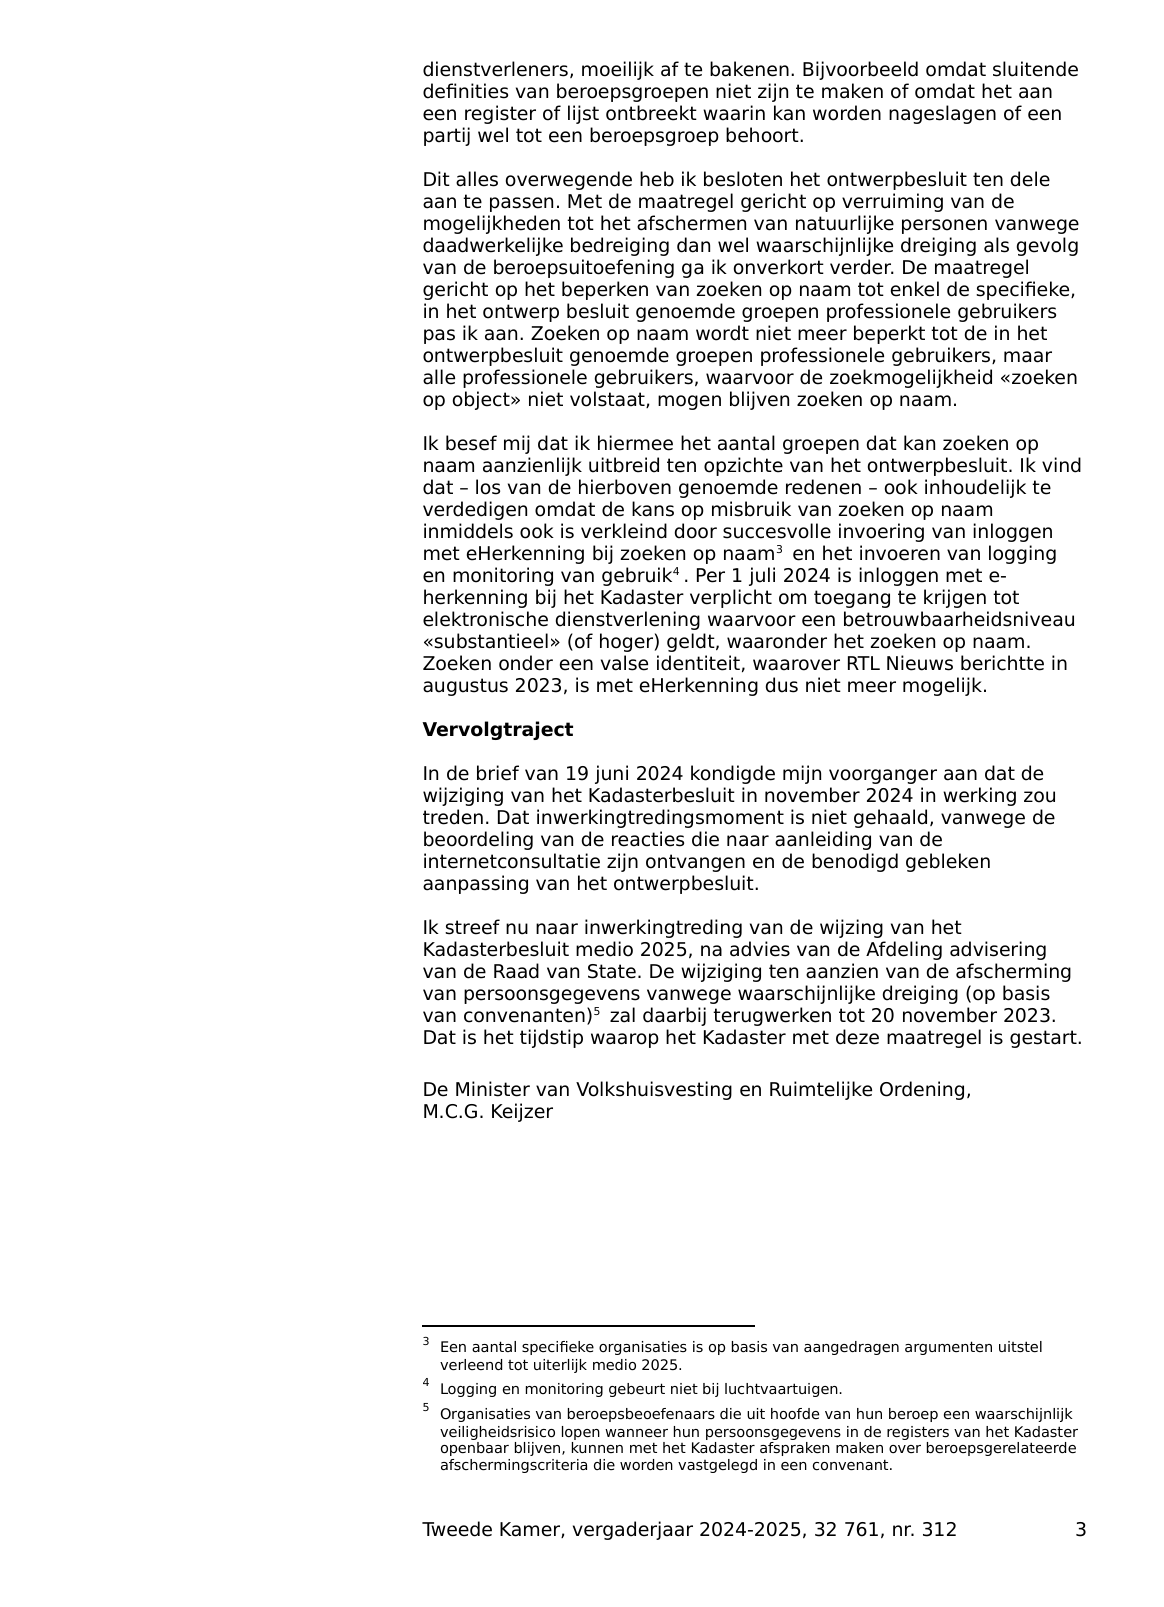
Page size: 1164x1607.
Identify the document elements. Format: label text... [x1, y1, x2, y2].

subtitle Vervolgtraject [422, 719, 1087, 741]
text Ik besef mij dat ik hiermee het aantal groepen dat kan zoeken op naam aanzienlijk uitbreid ten opzichte van het ontwerpbesluit. Ik vind dat – los van de hierboven genoemde redenen – ook inhoudelijk te verdedigen omdat de kans op misbruik van zoeken op naam inmiddels ook is verkleind door succesvolle invoering van inloggen met eHerkenning bij zoeken op naam en het invoeren van logging en monitoring van gebruik. Per 1 juli 2024 is inloggen met e-herkenning bij het Kadaster verplicht om toegang te krijgen tot elektronische dienstverlening waarvoor een betrouwbaarheidsniveau «substantieel» (of hoger) geldt, waaronder het zoeken op naam. Zoeken onder een valse identiteit, waarover RTL Nieuws berichtte in augustus 2023, is met eHerkenning dus niet meer mogelijk. [422, 433, 1087, 697]
text Dit alles overwegende heb ik besloten het ontwerpbesluit ten dele aan te passen. Met de maatregel gericht op verruiming van de mogelijkheden tot het afschermen van natuurlijke personen vanwege daadwerkelijke bedreiging dan wel waarschijnlijke dreiging als gevolg van de beroepsuitoefening ga ik onverkort verder. De maatregel gericht op het beperken van zoeken op naam tot enkel de specifieke, in het ontwerp besluit genoemde groepen professionele gebruikers pas ik aan. Zoeken op naam wordt niet meer beperkt tot de in het ontwerpbesluit genoemde groepen professionele gebruikers, maar alle professionele gebruikers, waarvoor de zoekmogelijkheid «zoeken op object» niet volstaat, mogen blijven zoeken op naam. [422, 169, 1087, 411]
text In de brief van 19 juni 2024 kondigde mijn voorganger aan dat de wijziging van het Kadasterbesluit in november 2024 in werking zou treden. Dat inwerkingtredingsmoment is niet gehaald, vanwege de beoordeling van de reacties die naar aanleiding van de internetconsultatie zijn ontvangen en de benodigd gebleken aanpassing van het ontwerpbesluit. [422, 763, 1087, 895]
text Organisaties van beroepsbeoefenaars die uit hoofde van hun beroep een waarschijnlijk veiligheidsrisico lopen wanneer hun persoonsgegevens in de registers van het Kadaster openbaar blijven, kunnen met het Kadaster afspraken maken over beroepsgerelateerde afschermingscriteria die worden vastgelegd in een convenant. [422, 1402, 1087, 1474]
text Een aantal specifieke organisaties is op basis van aangedragen argumenten uitstel verleend tot uiterlijk medio 2025. [422, 1335, 1087, 1374]
text Logging en monitoring gebeurt niet bij luchtvaartuigen. [422, 1377, 1087, 1399]
text dienstverleners, moeilijk af te bakenen. Bijvoorbeeld omdat sluitende definities van beroepsgroepen niet zijn te maken of omdat het aan een register of lijst ontbreekt waarin kan worden nageslagen of een partij wel tot een beroepsgroep behoort. [422, 59, 1087, 147]
text Ik streef nu naar inwerkingtreding van de wijzing van het Kadasterbesluit medio 2025, na advies van de Afdeling advisering van de Raad van State. De wijziging ten aanzien van de afscherming van persoonsgegevens vanwege waarschijnlijke dreiging (op basis van convenanten) zal daarbij terugwerken tot 20 november 2023. Dat is het tijdstip waarop het Kadaster met deze maatregel is gestart. [422, 917, 1087, 1049]
text De Minister van Volkshuisvesting en Ruimtelijke Ordening, M.C.G. Keijzer [422, 1079, 1087, 1123]
